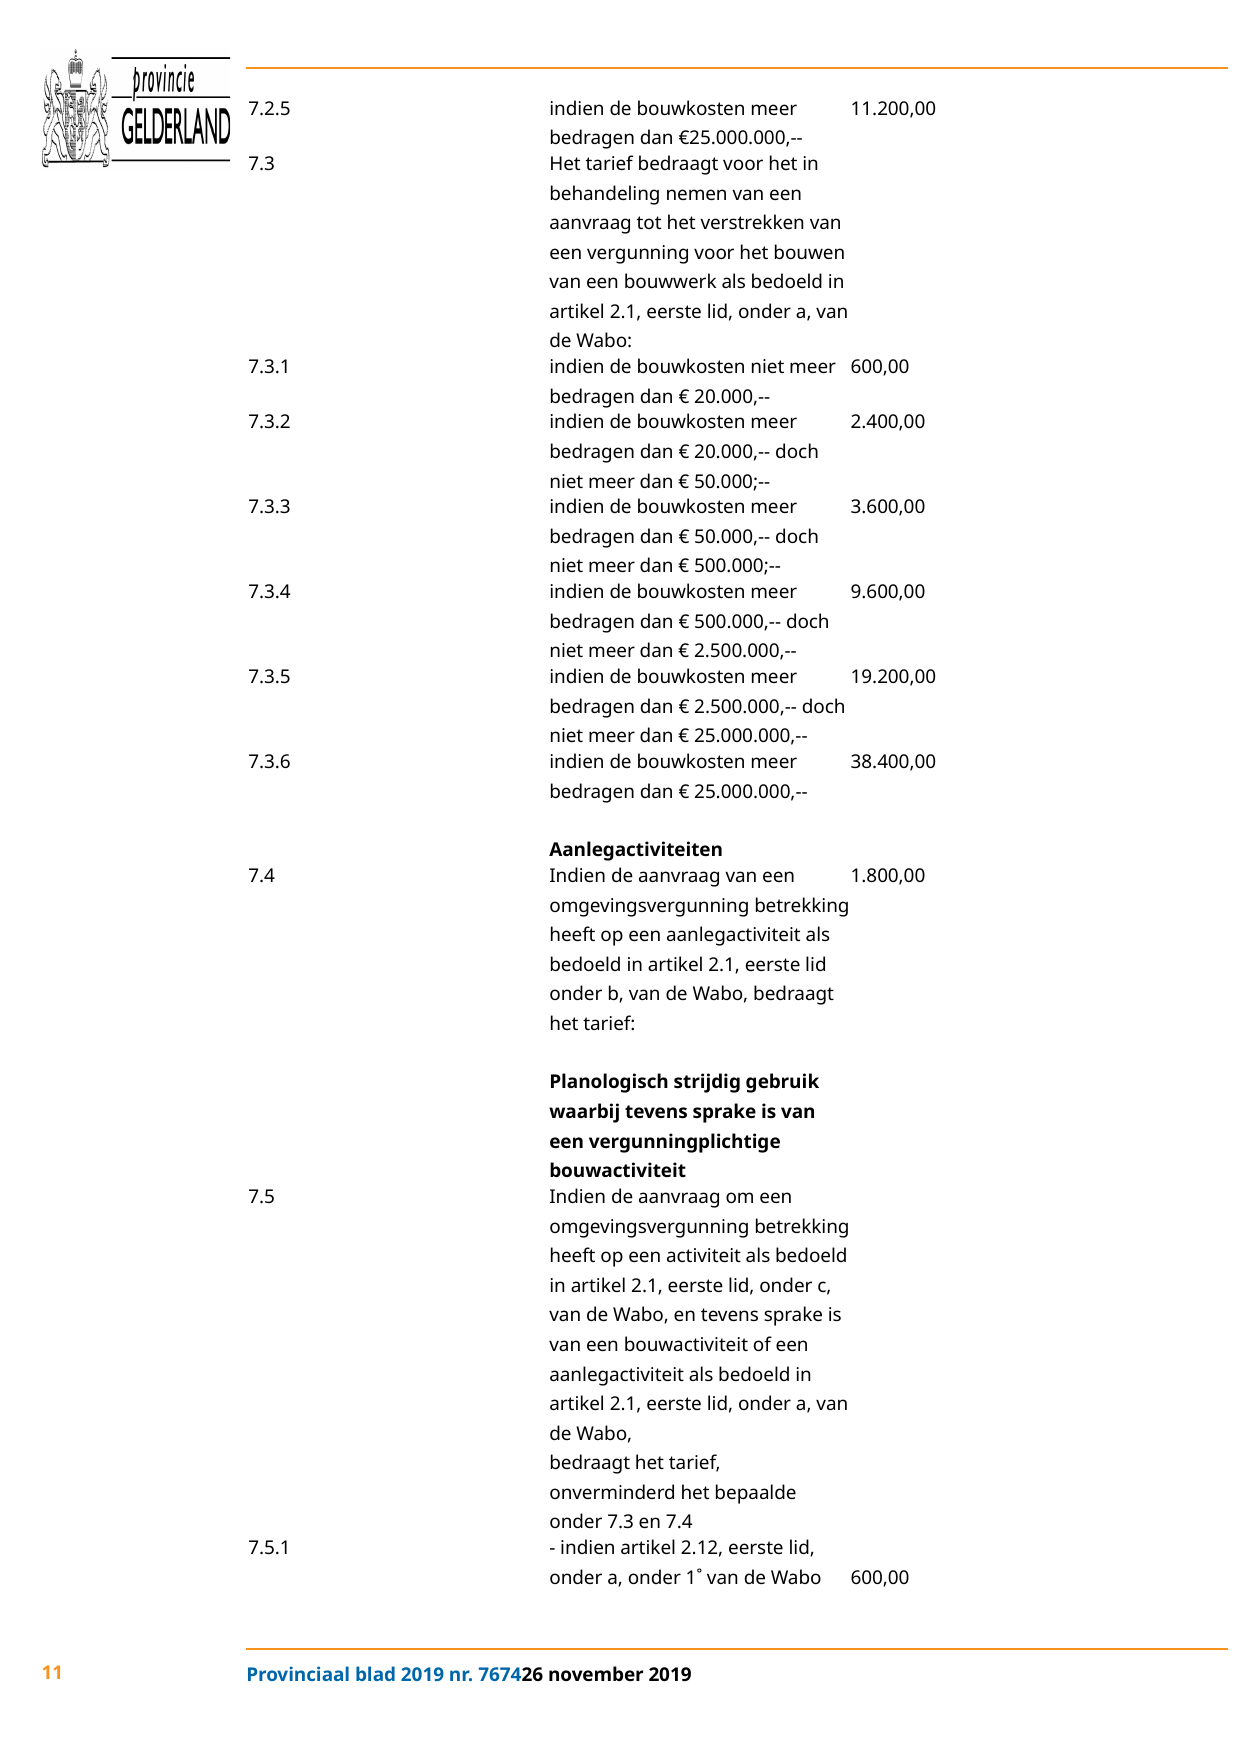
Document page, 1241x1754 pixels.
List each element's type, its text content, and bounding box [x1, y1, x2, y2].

table_header [248, 836, 549, 862]
table_header [850, 1069, 1152, 1183]
table_cell 7.3.6 [248, 748, 549, 803]
table_cell 7.2.5 [248, 95, 549, 150]
table_cell 9.600,00 [850, 579, 1152, 663]
table_cell 600,00 [850, 353, 1152, 409]
table_cell 11.200,00 [850, 95, 1152, 150]
table_cell Indien de aanvraag om een omgevingsvergunning betrekking heeft op een activiteit als bedoeld in artikel 2.1, eerste lid, onder c, van de Wabo, en tevens sprake is van een bouwactiviteit of een aanlegactiviteit als bedoeld in artikel 2.1, eerste lid, onder a, van de Wabo, bedraagt het tarief, onverminderd het bepaalde onder 7.3 en 7.4 [549, 1183, 850, 1534]
table_cell indien de bouwkosten meer bedragen dan € 25.000.000,-- [549, 748, 850, 803]
table_cell 3.600,00 [850, 494, 1152, 578]
table_cell 2.400,00 [850, 409, 1152, 493]
table_cell - indien artikel 2.12, eerste lid, onder a, onder 1˚ van de Wabo [549, 1534, 850, 1590]
table_cell Het tarief bedraagt voor het in behandeling nemen van een aanvraag tot het verstrekken van een vergunning voor het bouwen van een bouwwerk als bedoeld in artikel 2.1, eerste lid, onder a, van de Wabo: [549, 150, 850, 353]
table_header [850, 836, 1152, 862]
table_cell [850, 1183, 1152, 1534]
table_cell 7.3.1 [248, 353, 549, 409]
table_cell 7.4 [248, 862, 549, 1036]
table_header Aanlegactiviteiten [549, 836, 850, 862]
table_cell 7.5.1 [248, 1534, 549, 1590]
table_cell 600,00 [850, 1534, 1152, 1590]
table_cell [850, 150, 1152, 353]
table_header Planologisch strijdig gebruik waarbij tevens sprake is van een vergunningplichtige bouwactiviteit [549, 1069, 850, 1183]
table_header [248, 1069, 549, 1183]
table_cell 7.3.2 [248, 409, 549, 493]
table_cell indien de bouwkosten meer bedragen dan € 500.000,-- doch niet meer dan € 2.500.000,-- [549, 579, 850, 663]
table_cell indien de bouwkosten meer bedragen dan € 2.500.000,-- doch niet meer dan € 25.000.000,-- [549, 663, 850, 748]
table_cell 7.3.5 [248, 663, 549, 748]
table_cell 19.200,00 [850, 663, 1152, 748]
picture [41, 47, 231, 172]
table_cell indien de bouwkosten meer bedragen dan € 50.000,-- doch niet meer dan € 500.000;-- [549, 494, 850, 578]
table_cell 1.800,00 [850, 862, 1152, 1036]
table_cell 7.3 [248, 150, 549, 353]
table_cell 38.400,00 [850, 748, 1152, 803]
table_cell indien de bouwkosten meer bedragen dan € 20.000,-- doch niet meer dan € 50.000;-- [549, 409, 850, 493]
table_cell 7.3.3 [248, 494, 549, 578]
table_cell 7.5 [248, 1183, 549, 1534]
table_cell indien de bouwkosten meer bedragen dan €25.000.000,-- [549, 95, 850, 150]
table_cell Indien de aanvraag van een omgevingsvergunning betrekking heeft op een aanlegactiviteit als bedoeld in artikel 2.1, eerste lid onder b, van de Wabo, bedraagt het tarief: [549, 862, 850, 1036]
table_cell indien de bouwkosten niet meer bedragen dan € 20.000,-- [549, 353, 850, 409]
table_cell 7.3.4 [248, 579, 549, 663]
